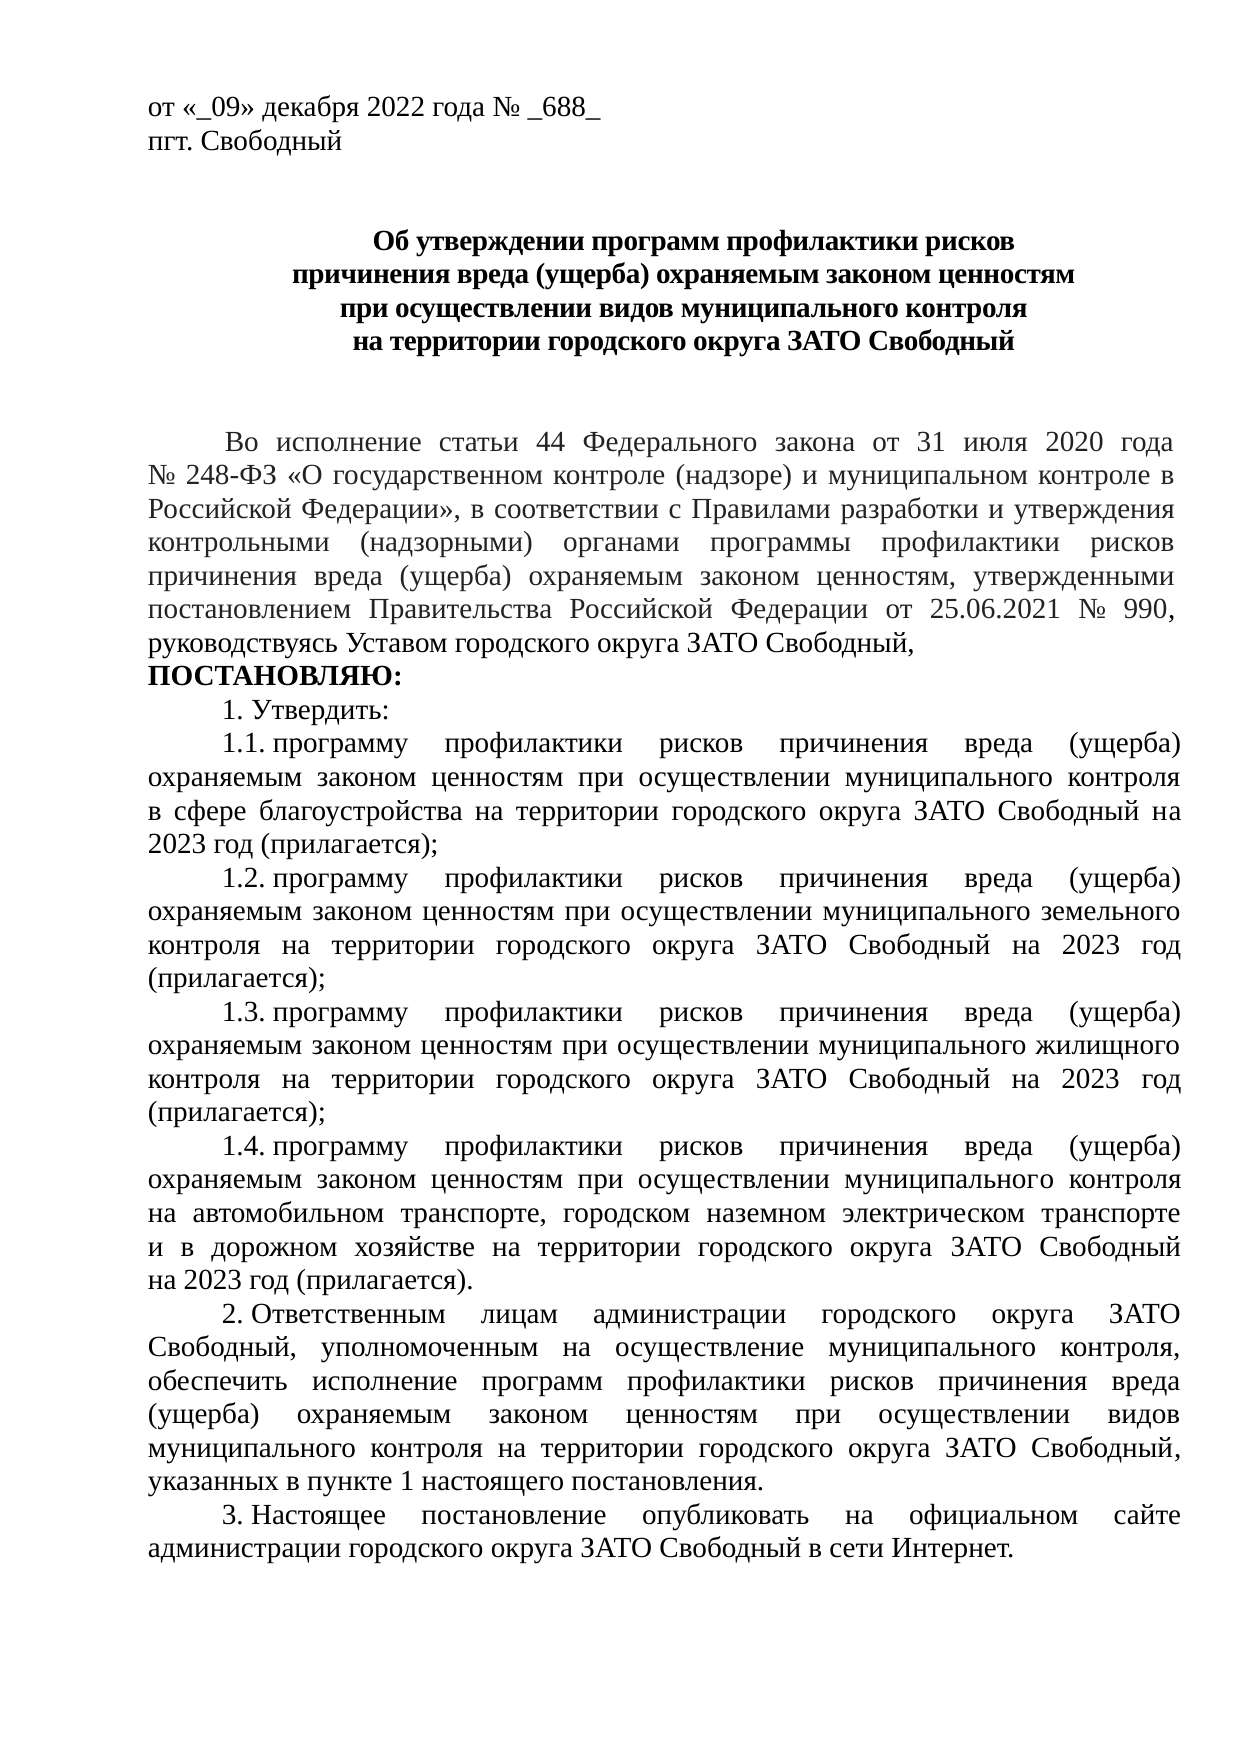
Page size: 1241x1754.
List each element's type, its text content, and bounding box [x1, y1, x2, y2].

text 1.4. программу профилактики рисков причинения вреда (ущерба) охраняемым законом ценностям при осуществлении муниципального контроля на автомобильном транспорте, городском наземном электрическом транспорте и в дорожном хозяйстве на территории городского округа ЗАТО Свободный на 2023 год (прилагается). [148, 1128, 1181, 1296]
text 1.1. программу профилактики рисков причинения вреда (ущерба) охраняемым законом ценностям при осуществлении муниципального контроля в сфере благоустройства на территории городского округа ЗАТО Свободный на 2023 год (прилагается); [148, 726, 1181, 860]
text 3. Настоящее постановление опубликовать на официальном сайте администрации городского округа ЗАТО Свободный в сети Интернет. [148, 1497, 1181, 1564]
text Об утверждении программ профилактики рисков причинения вреда (ущерба) охраняемым законом ценностям при осуществлении видов муниципального контроля на территории городского округа ЗАТО Свободный [239, 224, 1127, 390]
text Во исполнение статьи 44 Федерального закона от 31 июля 2020 года № 248-ФЗ «О государственном контроле (надзоре) и муниципальном контроле в Российской Федерации», в соответствии с Правилами разработки и утверждения контрольными (надзорными) органами программы профилактики рисков причинения вреда (ущерба) охраняемым законом ценностям, утвержденными постановлением Правительства Российской Федерации от 25.06.2021 № 990, руководствуясь Уставом городского округа ЗАТО Свободный, [148, 424, 1175, 658]
text ПОСТАНОВЛЯЮ: [148, 658, 1181, 692]
text 1. Утвердить: [148, 692, 1181, 726]
text 2. Ответственным лицам администрации городского округа ЗАТО Свободный, уполномоченным на осуществление муниципального контроля, обеспечить исполнение программ профилактики рисков причинения вреда (ущерба) охраняемым законом ценностям при осуществлении видов муниципального контроля на территории городского округа ЗАТО Свободный, указанных в пункте 1 настоящего постановления. [148, 1296, 1181, 1497]
text 1.2. программу профилактики рисков причинения вреда (ущерба) охраняемым законом ценностям при осуществлении муниципального земельного контроля на территории городского округа ЗАТО Свободный на 2023 год (прилагается); [148, 860, 1181, 994]
text от «_09» декабря 2022 года № _688_ [148, 89, 1181, 123]
text 1.3. программу профилактики рисков причинения вреда (ущерба) охраняемым законом ценностям при осуществлении муниципального жилищного контроля на территории городского округа ЗАТО Свободный на 2023 год (прилагается); [148, 994, 1181, 1128]
text пгт. Свободный [148, 123, 1181, 157]
